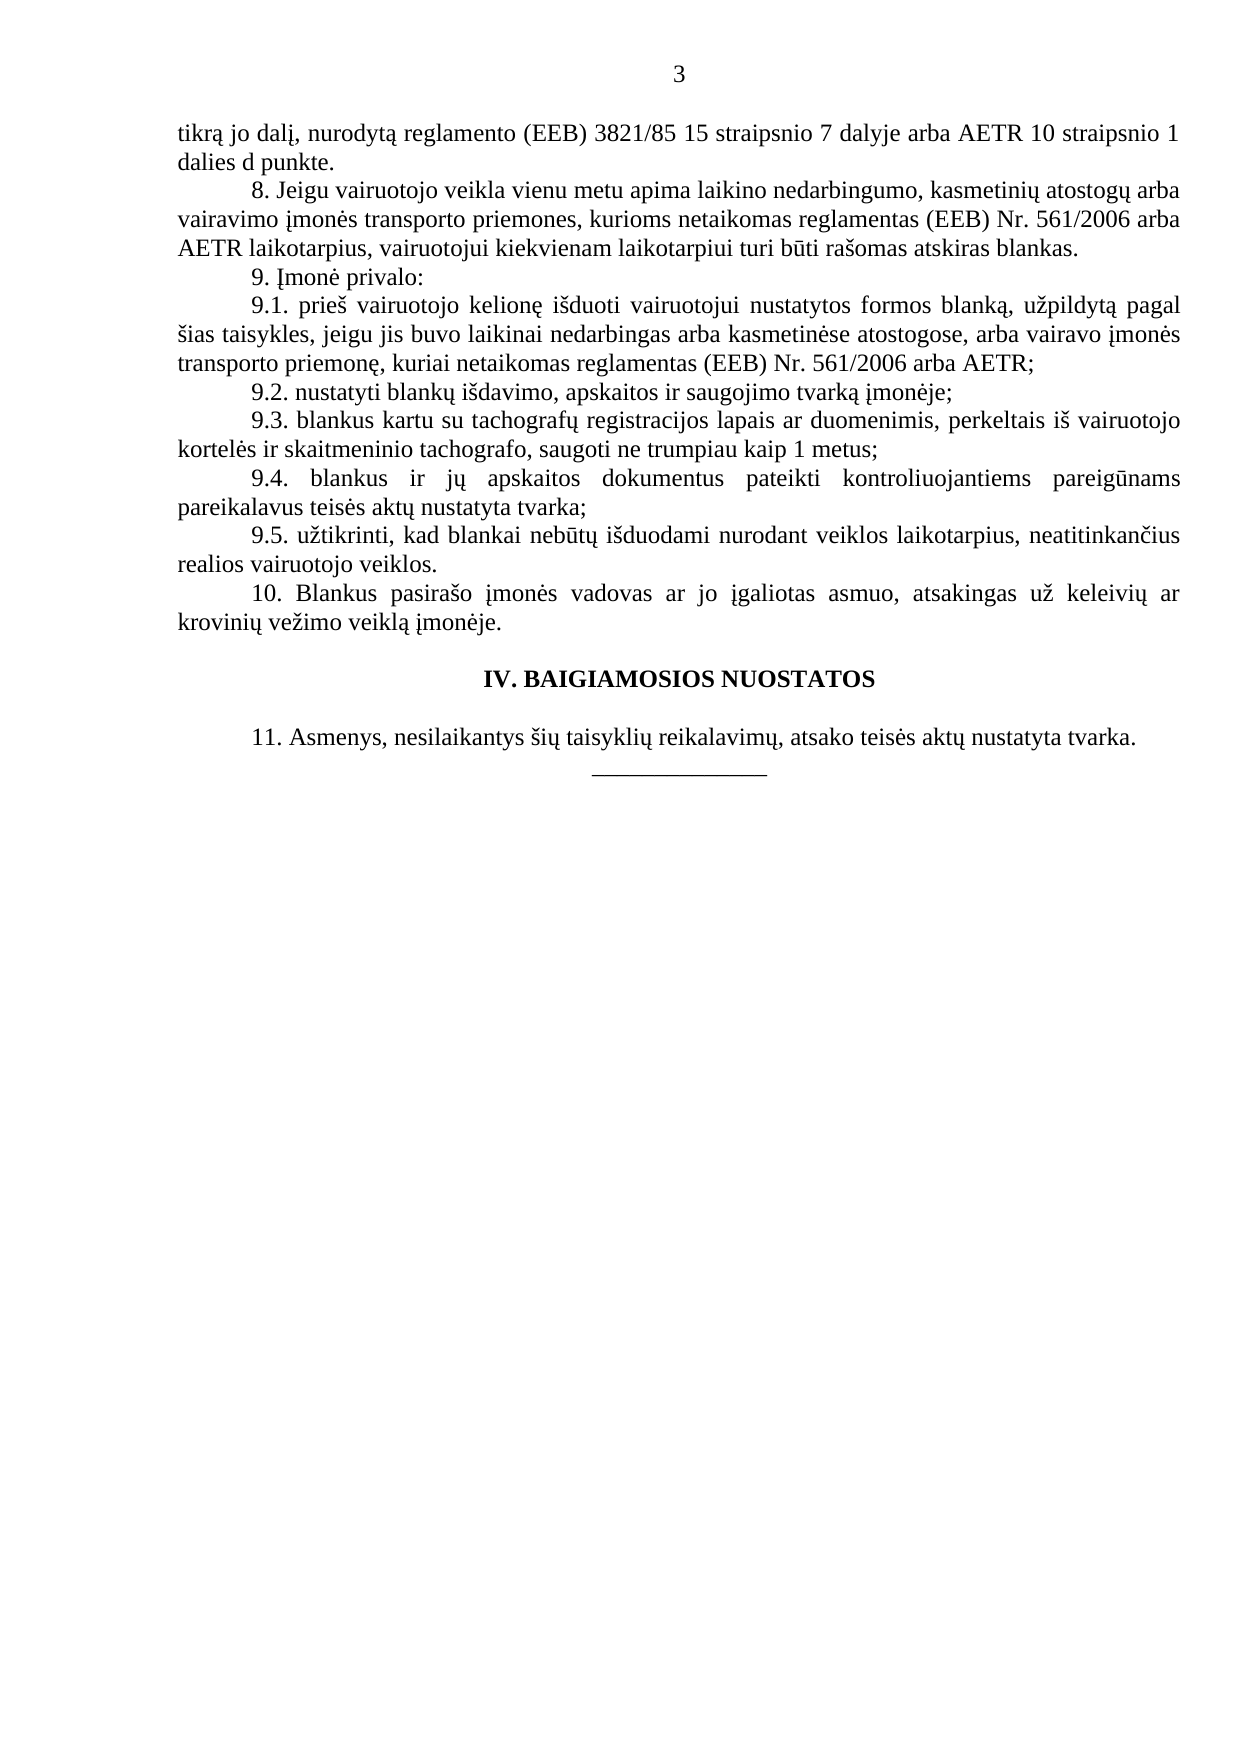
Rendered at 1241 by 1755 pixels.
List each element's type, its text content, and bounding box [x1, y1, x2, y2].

text 8. Jeigu vairuotojo veikla vienu metu apima laikino nedarbingumo, kasmetinių atostogų arba vairavimo įmonės transporto priemones, kurioms netaikomas reglamentas (EEB) Nr. 561/2006 arba AETR laikotarpius, vairuotojui kiekvienam laikotarpiui turi būti rašomas atskiras blankas. [177, 176, 1181, 262]
text 9.3. blankus kartu su tachografų registracijos lapais ar duomenimis, perkeltais iš vairuotojo kortelės ir skaitmeninio tachografo, saugoti ne trumpiau kaip 1 metus; [177, 406, 1181, 463]
text tikrą jo dalį, nurodytą reglamento (EEB) 3821/85 15 straipsnio 7 dalyje arba AETR 10 straipsnio 1 dalies d punkte. [177, 118, 1181, 176]
text 11. Asmenys, nesilaikantys šių taisyklių reikalavimų, atsako teisės aktų nustatyta tvarka. [177, 722, 1181, 751]
text ______________ [177, 751, 1181, 779]
text 9.1. prieš vairuotojo kelionę išduoti vairuotojui nustatytos formos blanką, užpildytą pagal šias taisykles, jeigu jis buvo laikinai nedarbingas arba kasmetinėse atostogose, arba vairavo įmonės transporto priemonę, kuriai netaikomas reglamentas (EEB) Nr. 561/2006 arba AETR; [177, 291, 1181, 377]
text 9.4. blankus ir jų apskaitos dokumentus pateikti kontroliuojantiems pareigūnams pareikalavus teisės aktų nustatyta tvarka; [177, 463, 1181, 521]
text 9.5. užtikrinti, kad blankai nebūtų išduodami nurodant veiklos laikotarpius, neatitinkančius realios vairuotojo veiklos. [177, 521, 1181, 578]
text 9.2. nustatyti blankų išdavimo, apskaitos ir saugojimo tvarką įmonėje; [177, 377, 1181, 406]
text IV. BAIGIAMOSIOS NUOSTATOS [177, 664, 1181, 693]
text 9. Įmonė privalo: [177, 262, 1181, 291]
text 10. Blankus pasirašo įmonės vadovas ar jo įgaliotas asmuo, atsakingas už keleivių ar krovinių vežimo veiklą įmonėje. [177, 578, 1181, 636]
